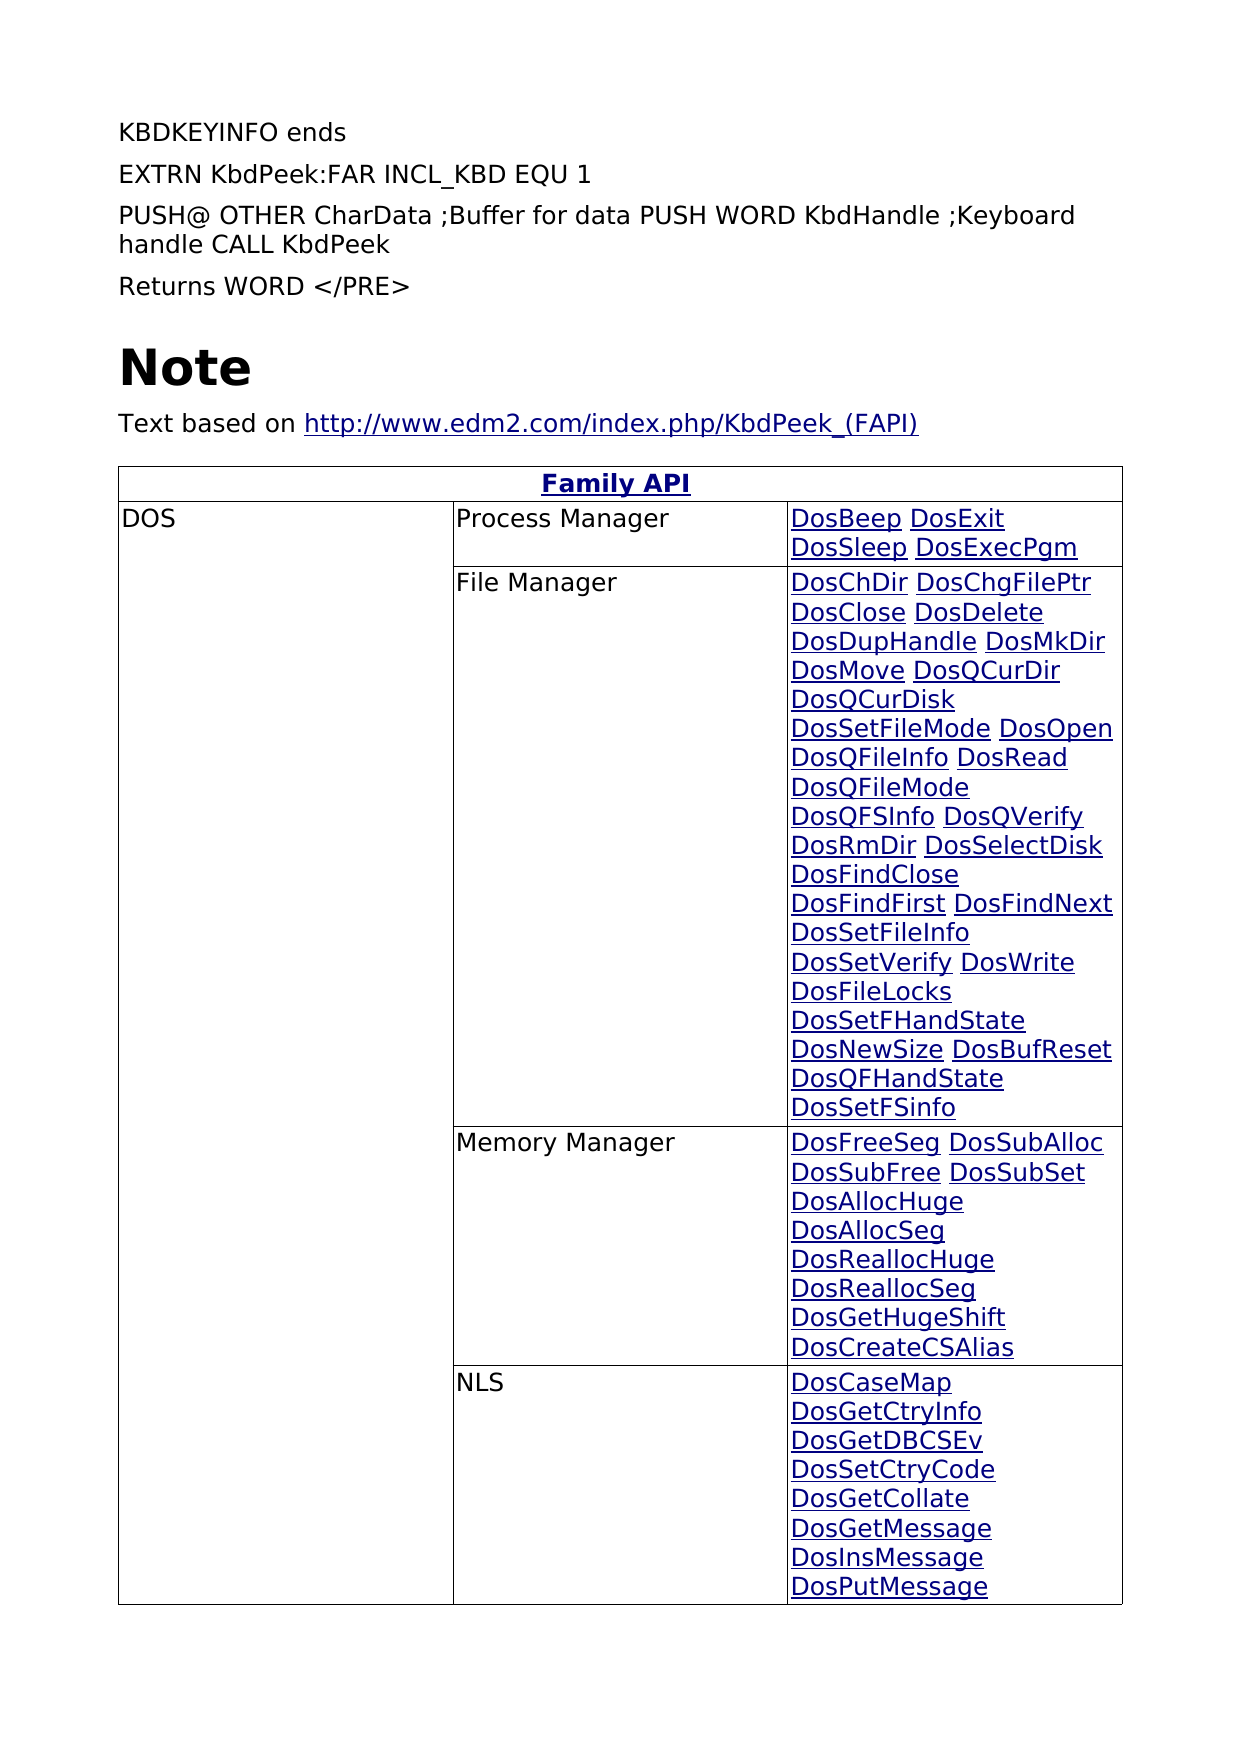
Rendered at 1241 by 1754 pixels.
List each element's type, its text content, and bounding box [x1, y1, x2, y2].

subtitle Note [118, 339, 1122, 397]
table_cell File Manager [454, 567, 787, 1126]
table_cell Memory Manager [454, 1127, 787, 1365]
table_cell NLS [454, 1366, 787, 1604]
table_cell DosFreeSeg DosSubAlloc DosSubFree DosSubSet DosAllocHuge DosAllocSeg DosReallocHuge DosReallocSeg DosGetHugeShift DosCreateCSAlias [788, 1127, 1122, 1365]
table_cell DosBeep DosExit DosSleep DosExecPgm [788, 502, 1122, 566]
table_cell DosCaseMap DosGetCtryInfo DosGetDBCSEv DosSetCtryCode DosGetCollate DosGetMessage DosInsMessage DosPutMessage [788, 1366, 1122, 1604]
table_header Family API [119, 467, 1122, 501]
table_cell Process Manager [454, 502, 787, 566]
text Returns WORD </PRE> [118, 272, 1122, 301]
text Text based on http://www.edm2.com/index.php/KbdPeek_(FAPI) [118, 410, 1122, 439]
table_cell DOS [119, 502, 453, 1604]
text EXTRN KbdPeek:FAR INCL_KBD EQU 1 [118, 160, 1122, 189]
text PUSH@ OTHER CharData ;Buffer for data PUSH WORD KbdHandle ;Keyboard handle CALL KbdPeek [118, 201, 1122, 260]
table_cell DosChDir DosChgFilePtr DosClose DosDelete DosDupHandle DosMkDir DosMove DosQCurDir DosQCurDisk DosSetFileMode DosOpen DosQFileInfo DosRead DosQFileMode DosQFSInfo DosQVerify DosRmDir DosSelectDisk DosFindClose DosFindFirst DosFindNext DosSetFileInfo DosSetVerify DosWrite DosFileLocks DosSetFHandState DosNewSize DosBufReset DosQFHandState DosSetFSinfo [788, 567, 1122, 1126]
text KBDKEYINFO ends [118, 118, 1122, 147]
